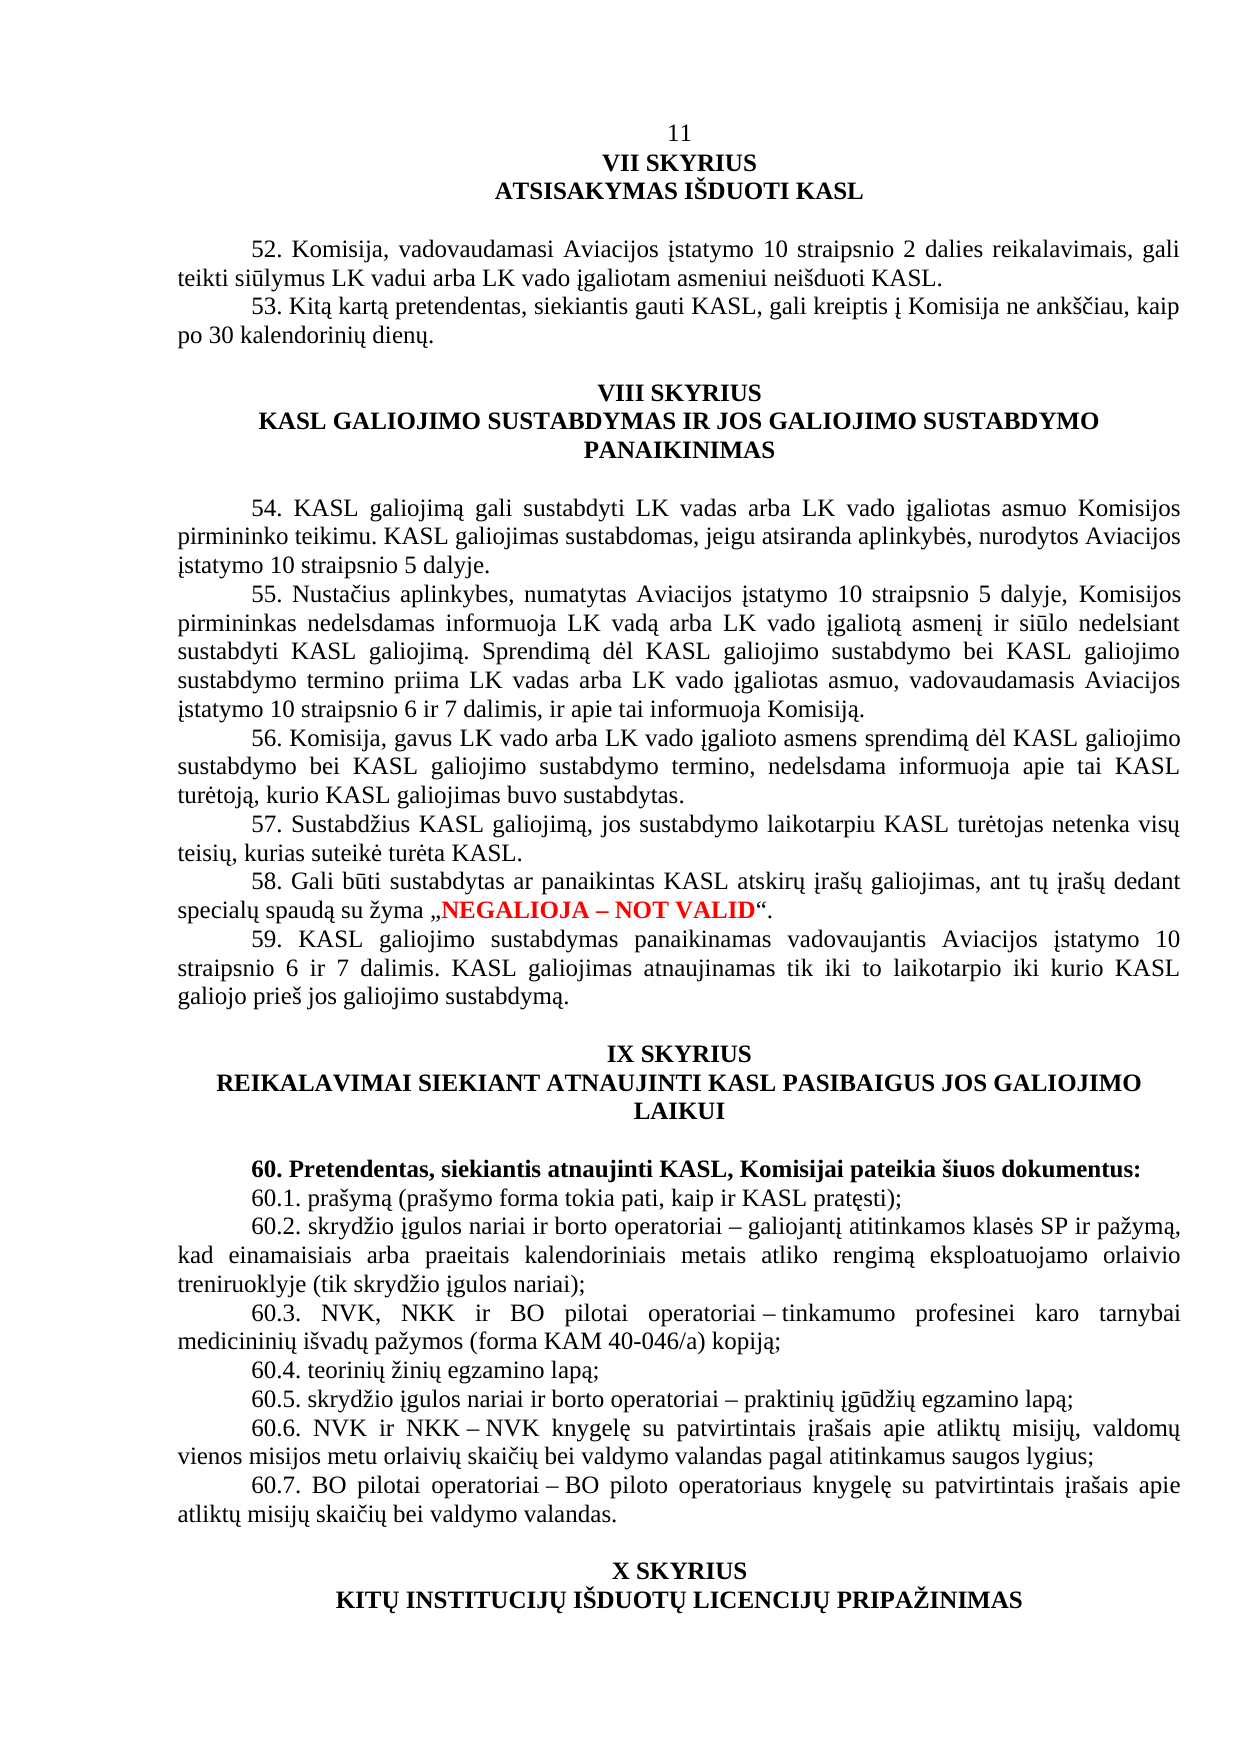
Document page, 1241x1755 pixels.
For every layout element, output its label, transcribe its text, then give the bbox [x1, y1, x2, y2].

subtitle 55. Nustačius aplinkybes, numatytas Aviacijos įstatymo 10 straipsnio 5 dalyje, Komisijos pirmininkas nedelsdamas informuoja LK vadą arba LK vado įgaliotą asmenį ir siūlo nedelsiant sustabdyti KASL galiojimą. Sprendimą dėl KASL galiojimo sustabdymo bei KASL galiojimo sustabdymo termino priima LK vadas arba LK vado įgaliotas asmuo, vadovaudamasis Aviacijos įstatymo 10 straipsnio 6 ir 7 dalimis, ir apie tai informuoja Komisiją. [177, 579, 1181, 723]
subtitle 60.5. skrydžio įgulos nariai ir borto operatoriai – praktinių įgūdžių egzamino lapą; [177, 1384, 1181, 1413]
text ATSISAKYMAS IŠDUOTI KASL [177, 176, 1181, 205]
text VIII SKYRIUS [177, 378, 1181, 406]
subtitle 59. KASL galiojimo sustabdymas panaikinamas vadovaujantis Aviacijos įstatymo 10 straipsnio 6 ir 7 dalimis. KASL galiojimas atnaujinamas tik iki to laikotarpio iki kurio KASL galiojo prieš jos galiojimo sustabdymą. [177, 924, 1181, 1010]
text REIKALAVIMAI SIEKIANT ATNAUJINTI KASL PASIBAIGUS JOS GALIOJIMO LAIKUI [177, 1068, 1181, 1125]
subtitle 60.6. NVK ir NKK – NVK knygelę su patvirtintais įrašais apie atliktų misijų, valdomų vienos misijos metu orlaivių skaičių bei valdymo valandas pagal atitinkamus saugos lygius; [177, 1413, 1181, 1470]
text IX SKYRIUS [177, 1039, 1181, 1068]
subtitle 60. Pretendentas, siekiantis atnaujinti KASL, Komisijai pateikia šiuos dokumentus: [177, 1154, 1181, 1183]
subtitle 60.4. teorinių žinių egzamino lapą; [177, 1355, 1181, 1384]
subtitle 60.1. prašymą (prašymo forma tokia pati, kaip ir KASL pratęsti); [177, 1183, 1181, 1211]
subtitle 54. KASL galiojimą gali sustabdyti LK vadas arba LK vado įgaliotas asmuo Komisijos pirmininko teikimu. KASL galiojimas sustabdomas, jeigu atsiranda aplinkybės, nurodytos Aviacijos įstatymo 10 straipsnio 5 dalyje. [177, 493, 1181, 579]
text KASL GALIOJIMO SUSTABDYMAS IR JOS GALIOJIMO SUSTABDYMO PANAIKINIMAS [177, 406, 1181, 464]
subtitle 60.3. NVK, NKK ir BO pilotai operatoriai – tinkamumo profesinei karo tarnybai medicininių išvadų pažymos (forma KAM 40-046/a) kopiją; [177, 1298, 1181, 1355]
text KITŲ INSTITUCIJŲ IŠDUOTŲ LICENCIJŲ PRIPAŽINIMAS [177, 1585, 1181, 1614]
text X SKYRIUS [177, 1556, 1181, 1585]
text 53. Kitą kartą pretendentas, siekiantis gauti KASL, gali kreiptis į Komisija ne ankščiau, kaip po 30 kalendorinių dienų. [177, 291, 1181, 349]
text VII SKYRIUS [177, 148, 1181, 176]
subtitle 58. Gali būti sustabdytas ar panaikintas KASL atskirų įrašų galiojimas, ant tų įrašų dedant specialų spaudą su žyma „NEGALIOJA – NOT VALID“. [177, 866, 1181, 924]
subtitle 56. Komisija, gavus LK vado arba LK vado įgalioto asmens sprendimą dėl KASL galiojimo sustabdymo bei KASL galiojimo sustabdymo termino, nedelsdama informuoja apie tai KASL turėtoją, kurio KASL galiojimas buvo sustabdytas. [177, 723, 1181, 809]
subtitle 57. Sustabdžius KASL galiojimą, jos sustabdymo laikotarpiu KASL turėtojas netenka visų teisių, kurias suteikė turėta KASL. [177, 809, 1181, 866]
text 52. Komisija, vadovaudamasi Aviacijos įstatymo 10 straipsnio 2 dalies reikalavimais, gali teikti siūlymus LK vadui arba LK vado įgaliotam asmeniui neišduoti KASL. [177, 234, 1181, 291]
subtitle 60.7. BO pilotai operatoriai – BO piloto operatoriaus knygelę su patvirtintais įrašais apie atliktų misijų skaičių bei valdymo valandas. [177, 1470, 1181, 1528]
subtitle 60.2. skrydžio įgulos nariai ir borto operatoriai – galiojantį atitinkamos klasės SP ir pažymą, kad einamaisiais arba praeitais kalendoriniais metais atliko rengimą eksploatuojamo orlaivio treniruoklyje (tik skrydžio įgulos nariai); [177, 1211, 1181, 1298]
